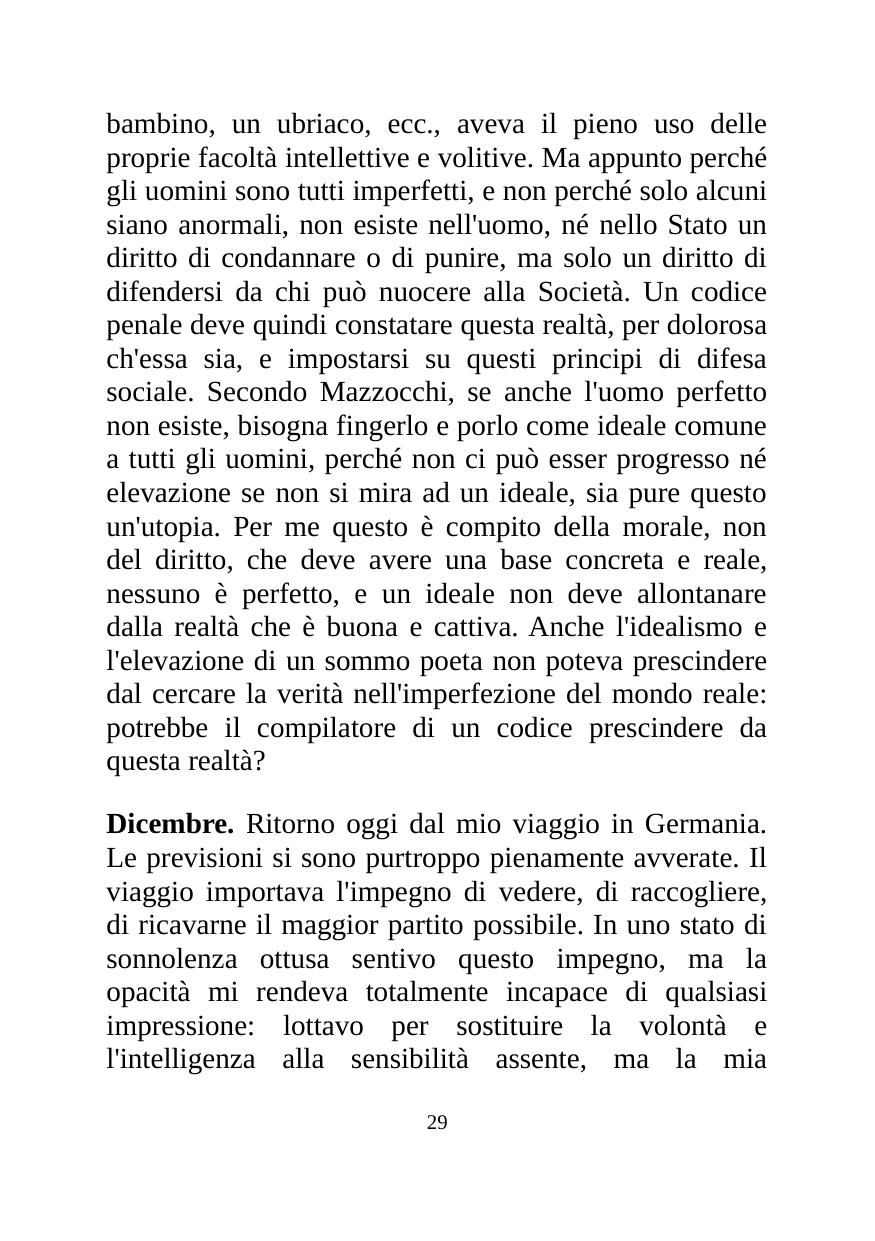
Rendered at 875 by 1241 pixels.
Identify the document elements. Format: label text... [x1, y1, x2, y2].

text Dicembre. Ritorno oggi dal mio viaggio in Germania. Le previsioni si sono purtroppo pienamente avverate. Il viaggio importava l'impegno di vedere, di raccogliere, di ricavarne il maggior partito possibile. In uno stato di sonnolenza ottusa sentivo questo impegno, ma la opacità mi rendeva totalmente incapace di qualsiasi impressione: lottavo per sostituire la volontà e l'intelligenza alla sensibilità assente, ma la mia [106, 807, 768, 1075]
text bambino, un ubriaco, ecc., aveva il pieno uso delle proprie facoltà intellettive e volitive. Ma appunto perché gli uomini sono tutti imperfetti, e non perché solo alcuni siano anormali, non esiste nell'uomo, né nello Stato un diritto di condannare o di punire, ma solo un diritto di difendersi da chi può nuocere alla Società. Un codice penale deve quindi constatare questa realtà, per dolorosa ch'essa sia, e impostarsi su questi principi di difesa sociale. Secondo Mazzocchi, se anche l'uomo perfetto non esiste, bisogna fingerlo e porlo come ideale comune a tutti gli uomini, perché non ci può esser progresso né elevazione se non si mira ad un ideale, sia pure questo un'utopia. Per me questo è compito della morale, non del diritto, che deve avere una base concreta e reale, nessuno è perfetto, e un ideale non deve allontanare dalla realtà che è buona e cattiva. Anche l'idealismo e l'elevazione di un sommo poeta non poteva prescindere dal cercare la verità nell'imperfezione del mondo reale: potrebbe il compilatore di un codice prescindere da questa realtà? [106, 106, 768, 777]
